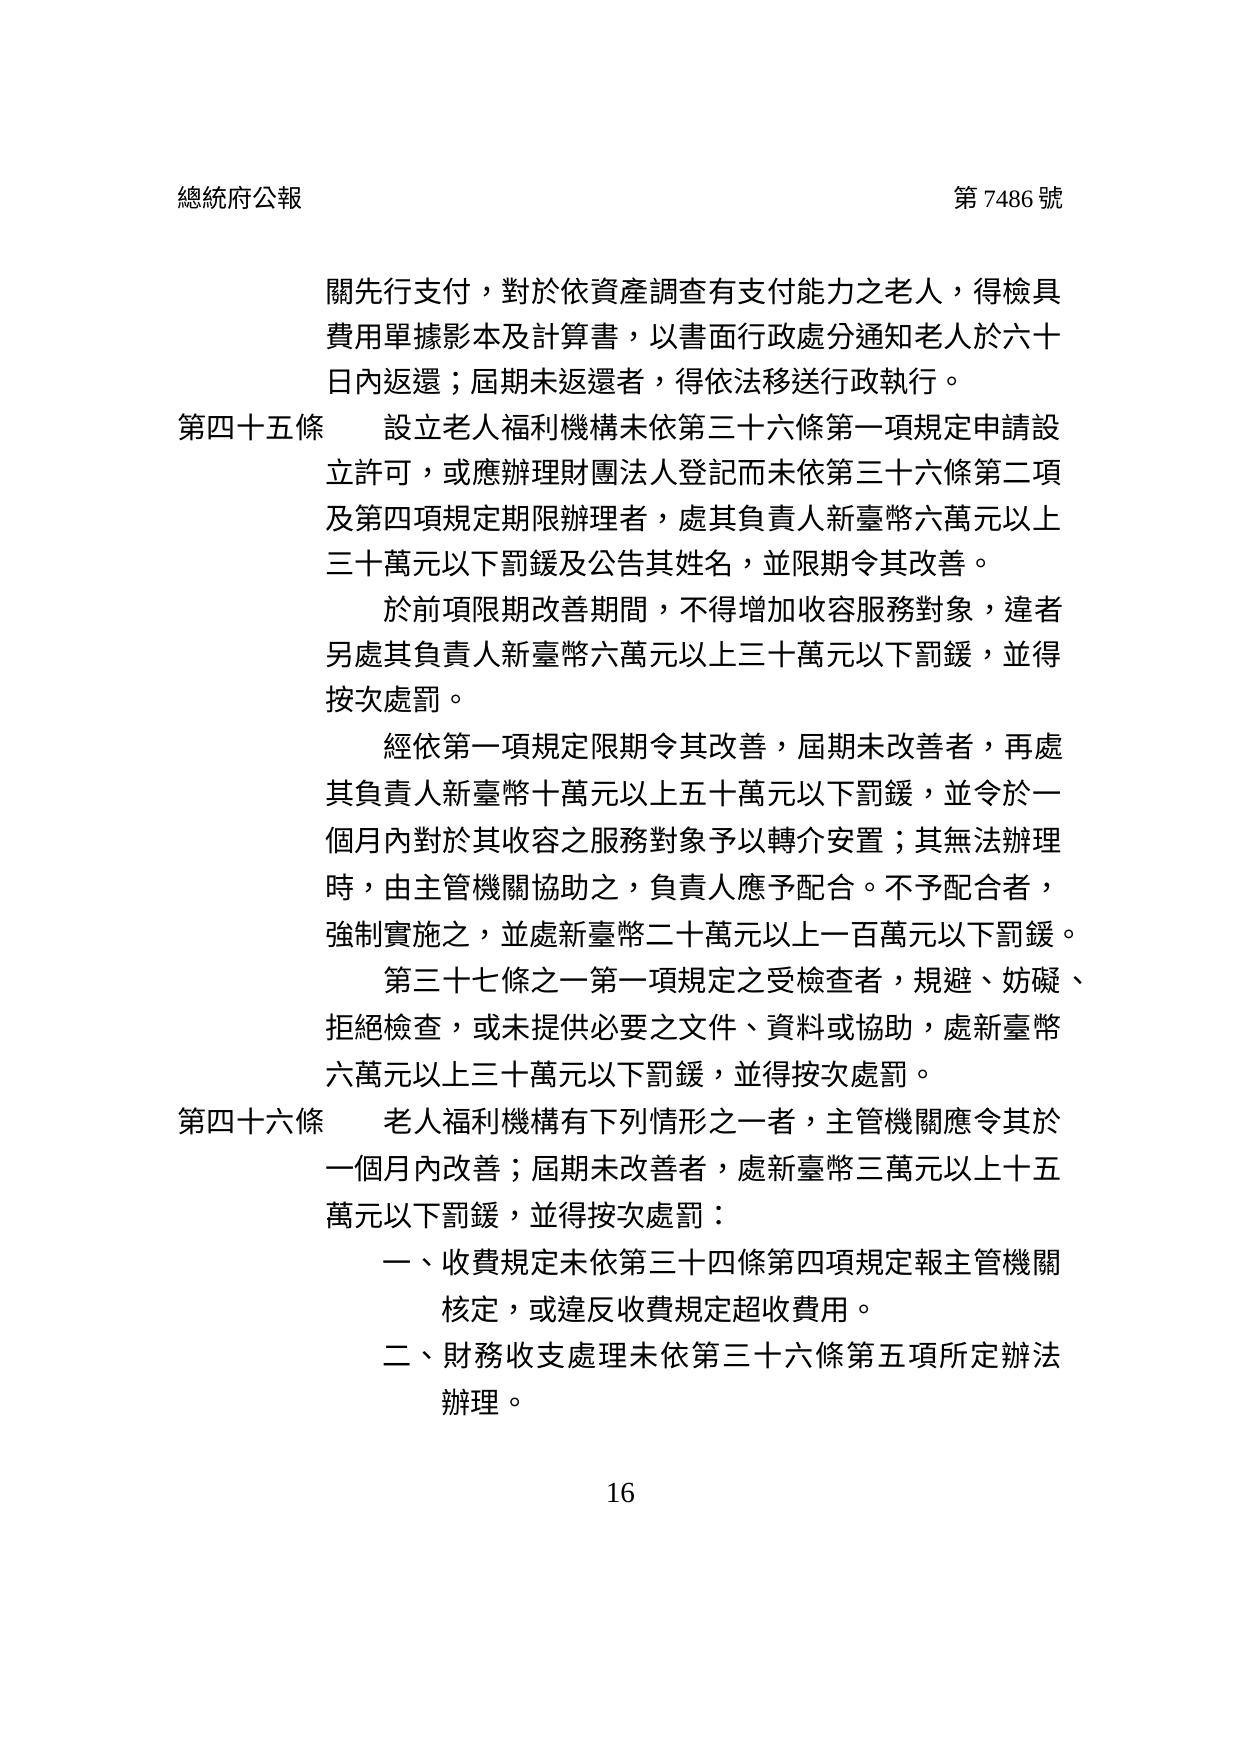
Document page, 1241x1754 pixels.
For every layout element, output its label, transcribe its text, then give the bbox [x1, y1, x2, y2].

text 第四十六條 老人福利機構有下列情形之一者，主管機關應令其於一個月內改善；屆期未改善者，處新臺幣三萬元以上十五萬元以下罰鍰，並得按次處罰： [177, 1095, 1063, 1236]
text 第四十五條 設立老人福利機構未依第三十六條第一項規定申請設立許可，或應辦理財團法人登記而未依第三十六條第二項及第四項規定期限辦理者，處其負責人新臺幣六萬元以上三十萬元以下罰鍰及公告其姓名，並限期令其改善。 [177, 402, 1063, 584]
text 二、財務收支處理未依第三十六條第五項所定辦法辦理。 [382, 1329, 1063, 1423]
text 第三十七條之一第一項規定之受檢查者，規避、妨礙、拒絕檢查，或未提供必要之文件、資料或協助，處新臺幣六萬元以上三十萬元以下罰鍰，並得按次處罰。 [325, 954, 1063, 1095]
text 於前項限期改善期間，不得增加收容服務對象，違者另處其負責人新臺幣六萬元以上三十萬元以下罰鍰，並得按次處罰。 [325, 584, 1063, 720]
text 一、收費規定未依第三十四條第四項規定報主管機關核定，或違反收費規定超收費用。 [382, 1236, 1063, 1329]
text 經依第一項規定限期令其改善，屆期未改善者，再處其負責人新臺幣十萬元以上五十萬元以下罰鍰，並令於一個月內對於其收容之服務對象予以轉介安置；其無法辦理時，由主管機關協助之，負責人應予配合。不予配合者，強制實施之，並處新臺幣二十萬元以上一百萬元以下罰鍰。 [325, 720, 1063, 954]
text 關先行支付，對於依資產調查有支付能力之老人，得檢具費用單據影本及計算書，以書面行政處分通知老人於六十日內返還；屆期未返還者，得依法移送行政執行。 [325, 266, 1063, 402]
